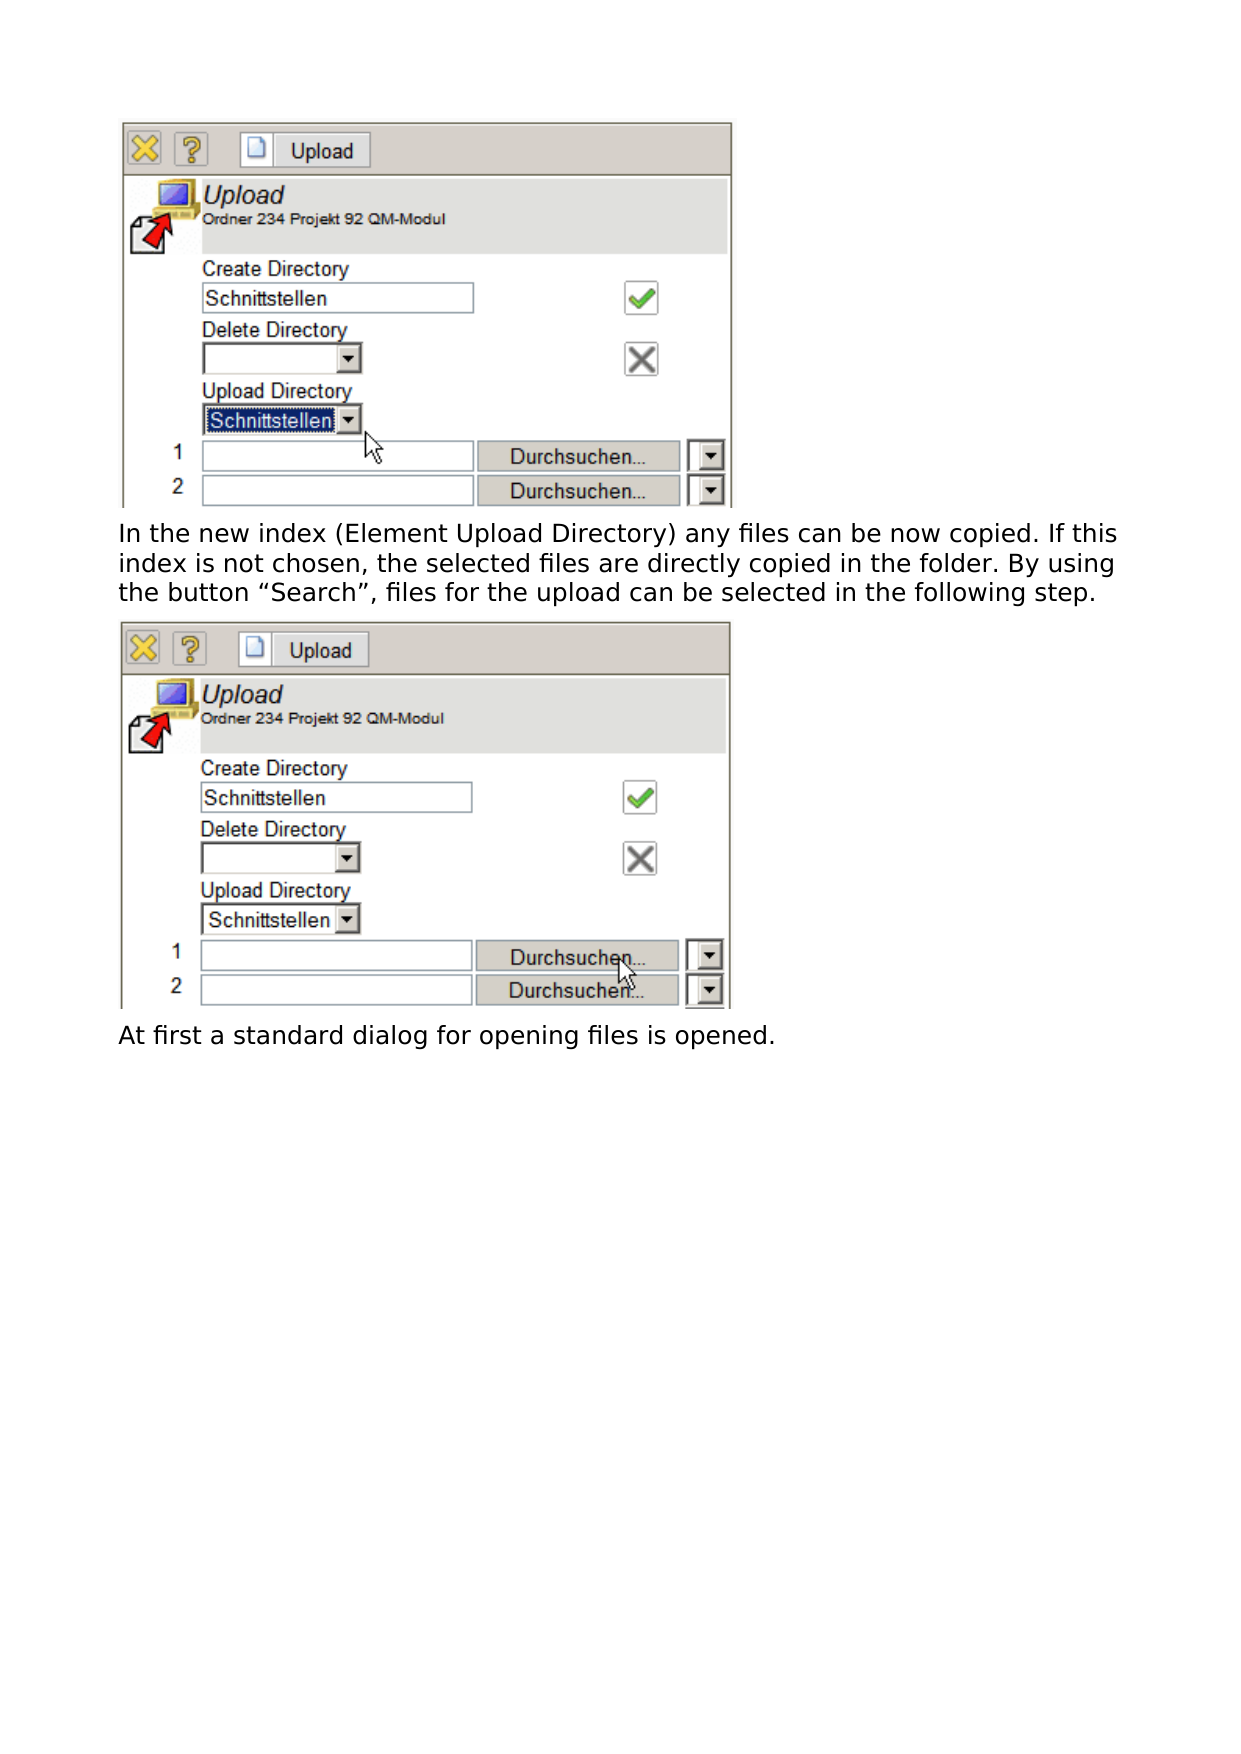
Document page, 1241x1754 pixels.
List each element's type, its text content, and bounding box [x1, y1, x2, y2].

text At first a standard dialog for opening files is opened. [118, 1021, 1122, 1050]
text In the new index (Element Upload Directory) any files can be now copied. If this index is not chosen, the selected files are directly copied in the folder. By using the button “Search”, files for the upload can be selected in the following step. [118, 520, 1122, 607]
picture [118, 118, 737, 508]
picture [118, 619, 734, 1009]
